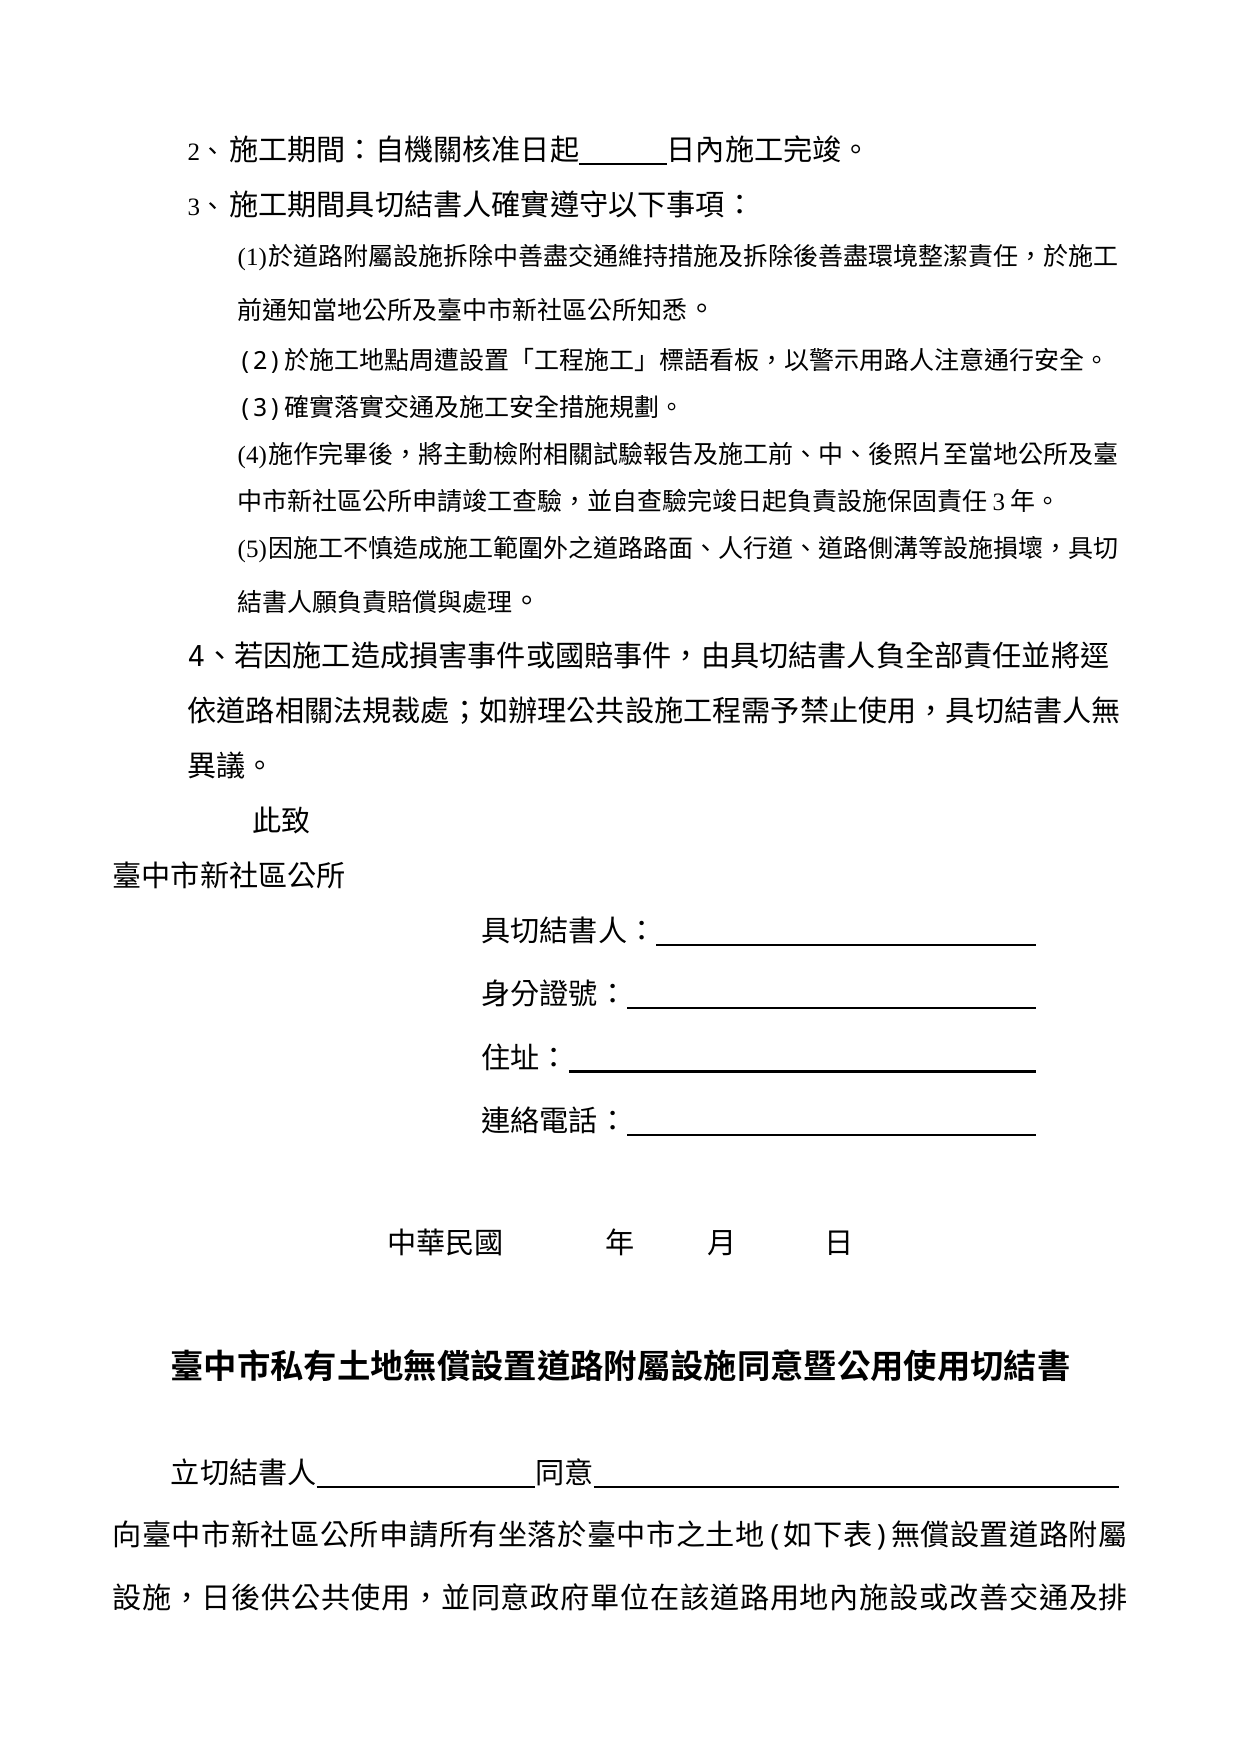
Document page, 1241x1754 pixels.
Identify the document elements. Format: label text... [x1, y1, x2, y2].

text 連絡電話： [112, 1098, 1128, 1140]
text 臺中市私有土地無償設置道路附屬設施同意暨公用使用切結書 [112, 1346, 1128, 1387]
list 施作完畢後，將主動檢附相關試驗報告及施工前、中、後照片至當地公所及臺中市新社區公所申請竣工查驗，並自查驗完竣日起負責設施保固責任3年。 [237, 435, 1128, 518]
text 住址： [112, 1034, 1128, 1077]
list 施工期間具切結書人確實遵守以下事項： [187, 182, 1128, 224]
list 於道路附屬設施拆除中善盡交通維持措施及拆除後善盡環境整潔責任，於施工前通知當地公所及臺中市新社區公所知悉。 [237, 237, 1128, 328]
list 於施工地點周遭設置「工程施工」標語看板，以警示用路人注意通行安全。 [237, 341, 1128, 377]
text 中華民國 年 月 日 [112, 1221, 1128, 1262]
text 向臺中市新社區公所申請所有坐落於臺中市之土地(如下表)無償設置道路附屬設施，日後供公共使用，並同意政府單位在該道路用地內施設或改善交通及排 [112, 1491, 1128, 1616]
text 立切結書人 同意 [112, 1429, 1128, 1491]
text 此致 [112, 797, 1128, 840]
text 臺中市新社區公所 [112, 852, 1128, 895]
text 身分證號： [112, 971, 1128, 1013]
text 具切結書人： [112, 907, 1128, 950]
list 確實落實交通及施工安全措施規劃。 [237, 388, 1128, 424]
list 因施工不慎造成施工範圍外之道路路面、人行道、道路側溝等設施損壞，具切結書人願負責賠償與處理。 [237, 529, 1128, 620]
list 若因施工造成損害事件或國賠事件，由具切結書人負全部責任並將逕依道路相關法規裁處；如辦理公共設施工程需予禁止使用，具切結書人無異議。 [187, 633, 1128, 785]
list 施工期間：自機關核准日起 日內施工完竣。 [187, 127, 1128, 169]
